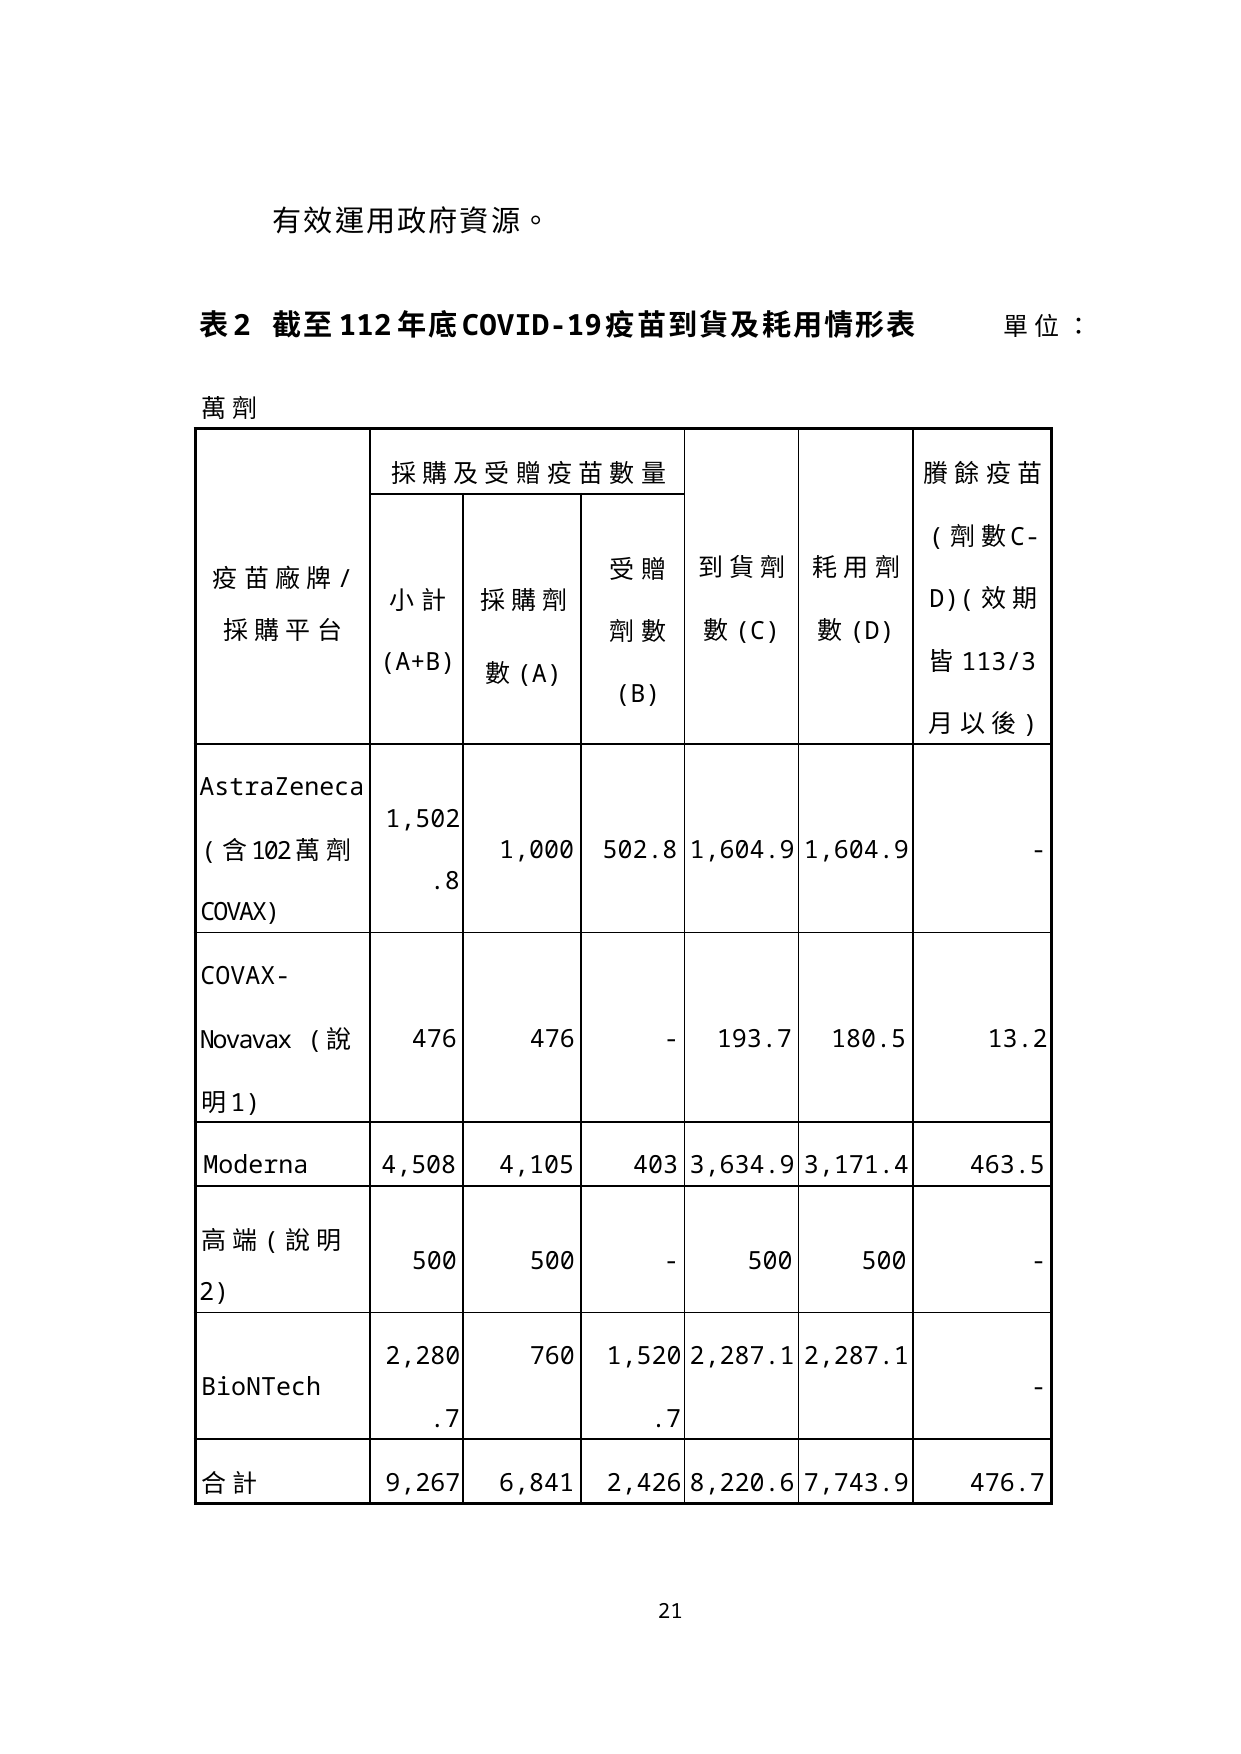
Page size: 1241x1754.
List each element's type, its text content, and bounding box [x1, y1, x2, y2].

table_cell - [582, 933, 684, 1121]
table_header 賸餘疫苗(劑數C-D)(效期皆113/3月以後) [914, 430, 1050, 743]
table_cell 1,604.9 [685, 745, 798, 932]
table_cell 1,502.8 [371, 745, 462, 932]
table_cell - [914, 745, 1050, 932]
table_cell 3,171.4 [799, 1123, 912, 1185]
table_cell 180.5 [799, 933, 912, 1121]
table_cell 合計 [197, 1440, 369, 1502]
table_cell 9,267 [371, 1440, 462, 1502]
table_header 疫苗廠牌/ 採購平台 [197, 430, 369, 743]
table_cell 1,000 [464, 745, 580, 932]
table_cell 463.5 [914, 1123, 1050, 1185]
table_cell 403 [582, 1123, 684, 1185]
table_cell 500 [464, 1187, 580, 1312]
table_header 耗用劑數(D) [799, 430, 912, 743]
text 有效運用政府資源。 [266, 177, 1063, 240]
table_cell 4,508 [371, 1123, 462, 1185]
table_cell 502.8 [582, 745, 684, 932]
table_header 採購及受贈疫苗數量 [371, 430, 684, 493]
table_cell 受贈劑數(B) [582, 495, 684, 743]
table_cell Moderna [197, 1123, 369, 1185]
text 表2 截至112年底COVID-19疫苗到貨及耗用情形表 單位：萬劑 [192, 240, 1063, 427]
table_cell 1,520.7 [582, 1313, 684, 1438]
table_cell 500 [371, 1187, 462, 1312]
table_cell 2,287.1 [685, 1313, 798, 1438]
table_header 到貨劑數(C) [685, 430, 798, 743]
table_cell 6,841 [464, 1440, 580, 1502]
table_cell 4,105 [464, 1123, 580, 1185]
table_cell 500 [685, 1187, 798, 1312]
table_cell - [914, 1187, 1050, 1312]
table_cell 193.7 [685, 933, 798, 1121]
table_cell 8,220.6 [685, 1440, 798, 1502]
table_cell - [914, 1313, 1050, 1438]
table_cell 1,604.9 [799, 745, 912, 932]
table_cell 760 [464, 1313, 580, 1438]
table_cell 2,287.1 [799, 1313, 912, 1438]
table_cell 476.7 [914, 1440, 1050, 1502]
table_cell AstraZeneca(含102萬劑COVAX) [197, 745, 369, 932]
table_cell 476 [371, 933, 462, 1121]
table_cell 2,280.7 [371, 1313, 462, 1438]
table_cell 3,634.9 [685, 1123, 798, 1185]
table_cell - [582, 1187, 684, 1312]
table_cell 高端(說明2) [197, 1187, 369, 1312]
table_cell 採購劑數(A) [464, 495, 580, 743]
table_cell BioNTech [197, 1313, 369, 1438]
table_cell 2,426 [582, 1440, 684, 1502]
table_cell 13.2 [914, 933, 1050, 1121]
table_cell 500 [799, 1187, 912, 1312]
table_cell COVAX-Novavax (說明1) [197, 933, 369, 1121]
table_cell 7,743.9 [799, 1440, 912, 1502]
table_cell 476 [464, 933, 580, 1121]
table_cell 小計(A+B) [371, 495, 462, 743]
